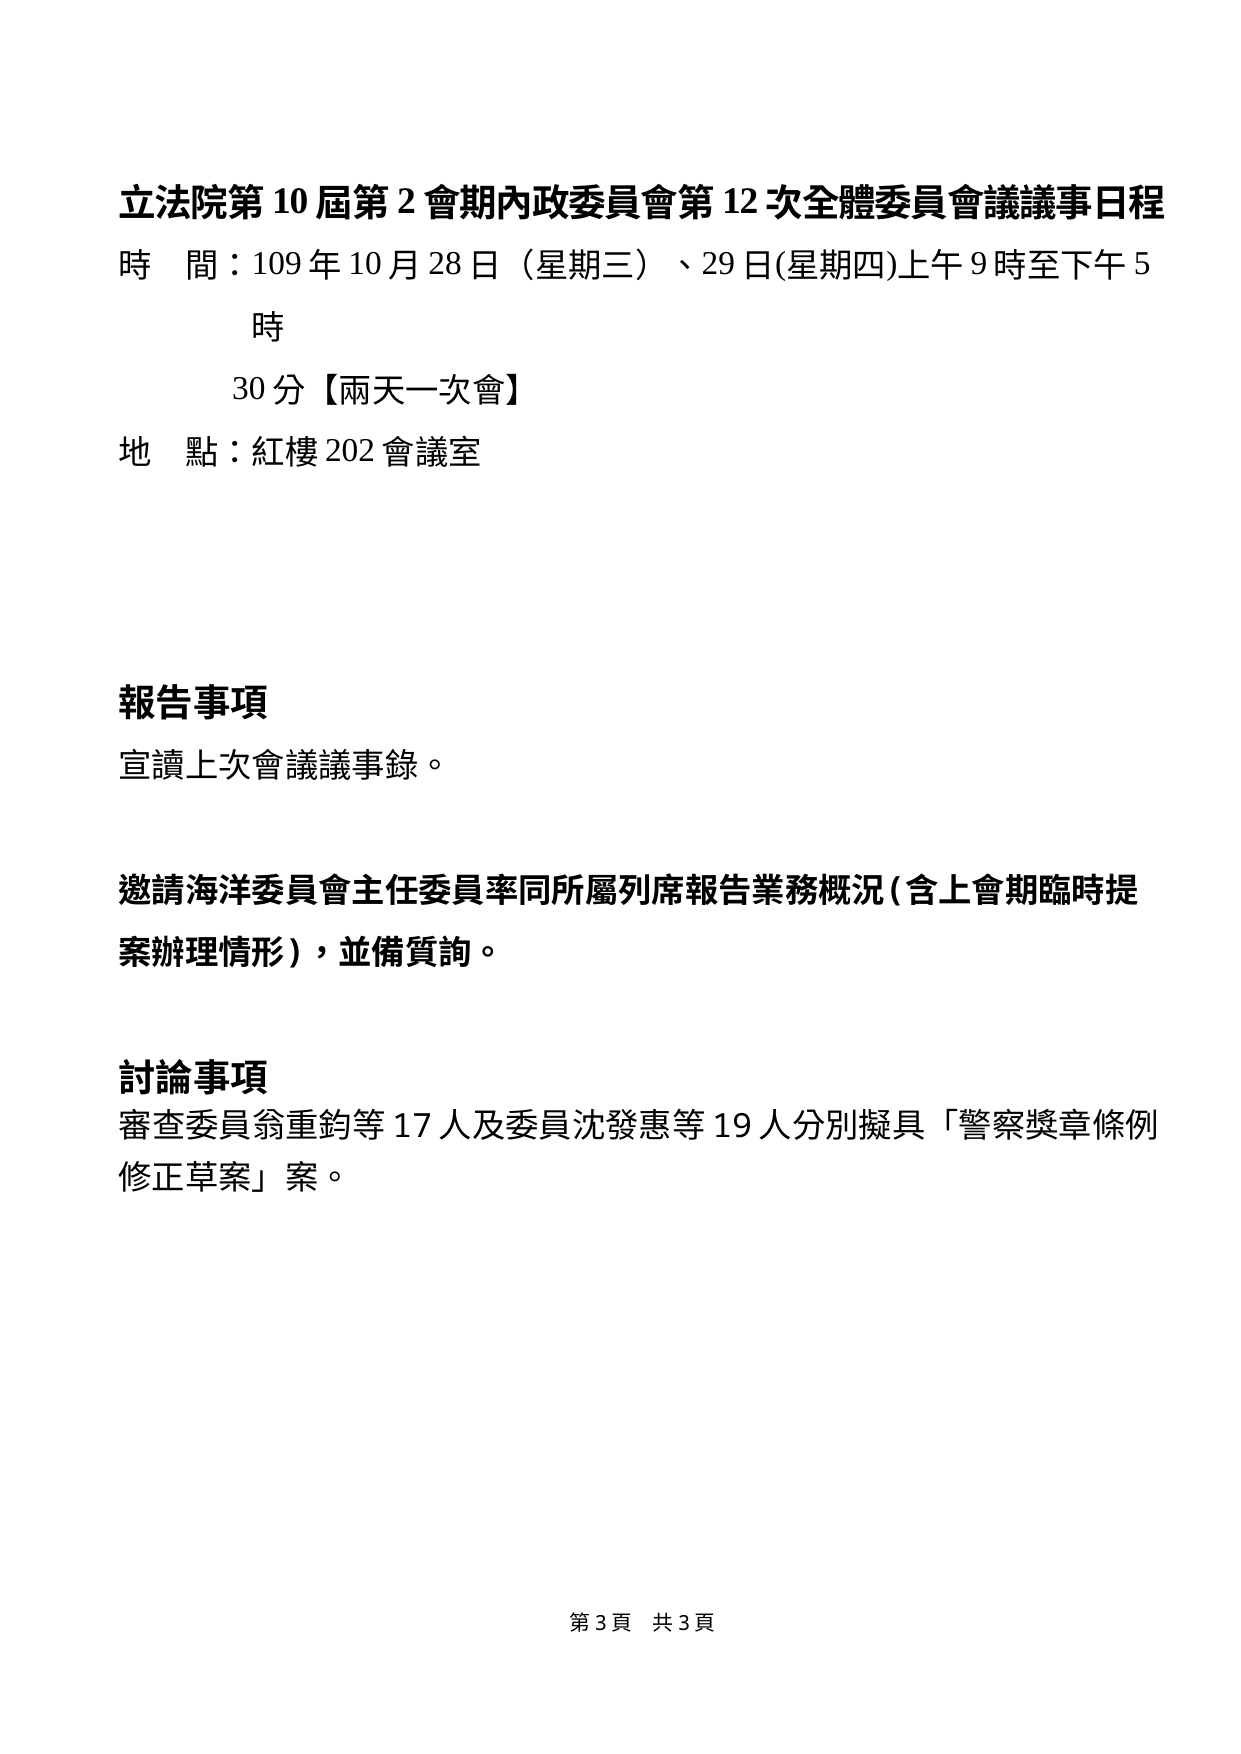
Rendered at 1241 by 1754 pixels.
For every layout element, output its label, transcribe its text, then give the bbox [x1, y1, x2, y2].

text 討論事項 [118, 1033, 1166, 1096]
text 宣讀上次會議議事錄。 [118, 721, 1166, 783]
text 地 點：紅樓202會議室 [118, 408, 1166, 471]
text 30分【兩天一次會】 [232, 346, 1166, 408]
text 審查委員翁重鈞等17人及委員沈發惠等19人分別擬具「警察獎章條例修正草案」案。 [118, 1096, 1166, 1200]
text 報告事項 [118, 658, 1166, 721]
text 立法院第10屆第2會期內政委員會第12次全體委員會議議事日程 [118, 158, 1189, 221]
text 時 間：109年10月28日（星期三）、29日(星期四)上午9時至下午5時 [118, 221, 1166, 346]
text 邀請海洋委員會主任委員率同所屬列席報告業務概況(含上會期臨時提案辦理情形)，並備質詢。 [118, 846, 1166, 971]
